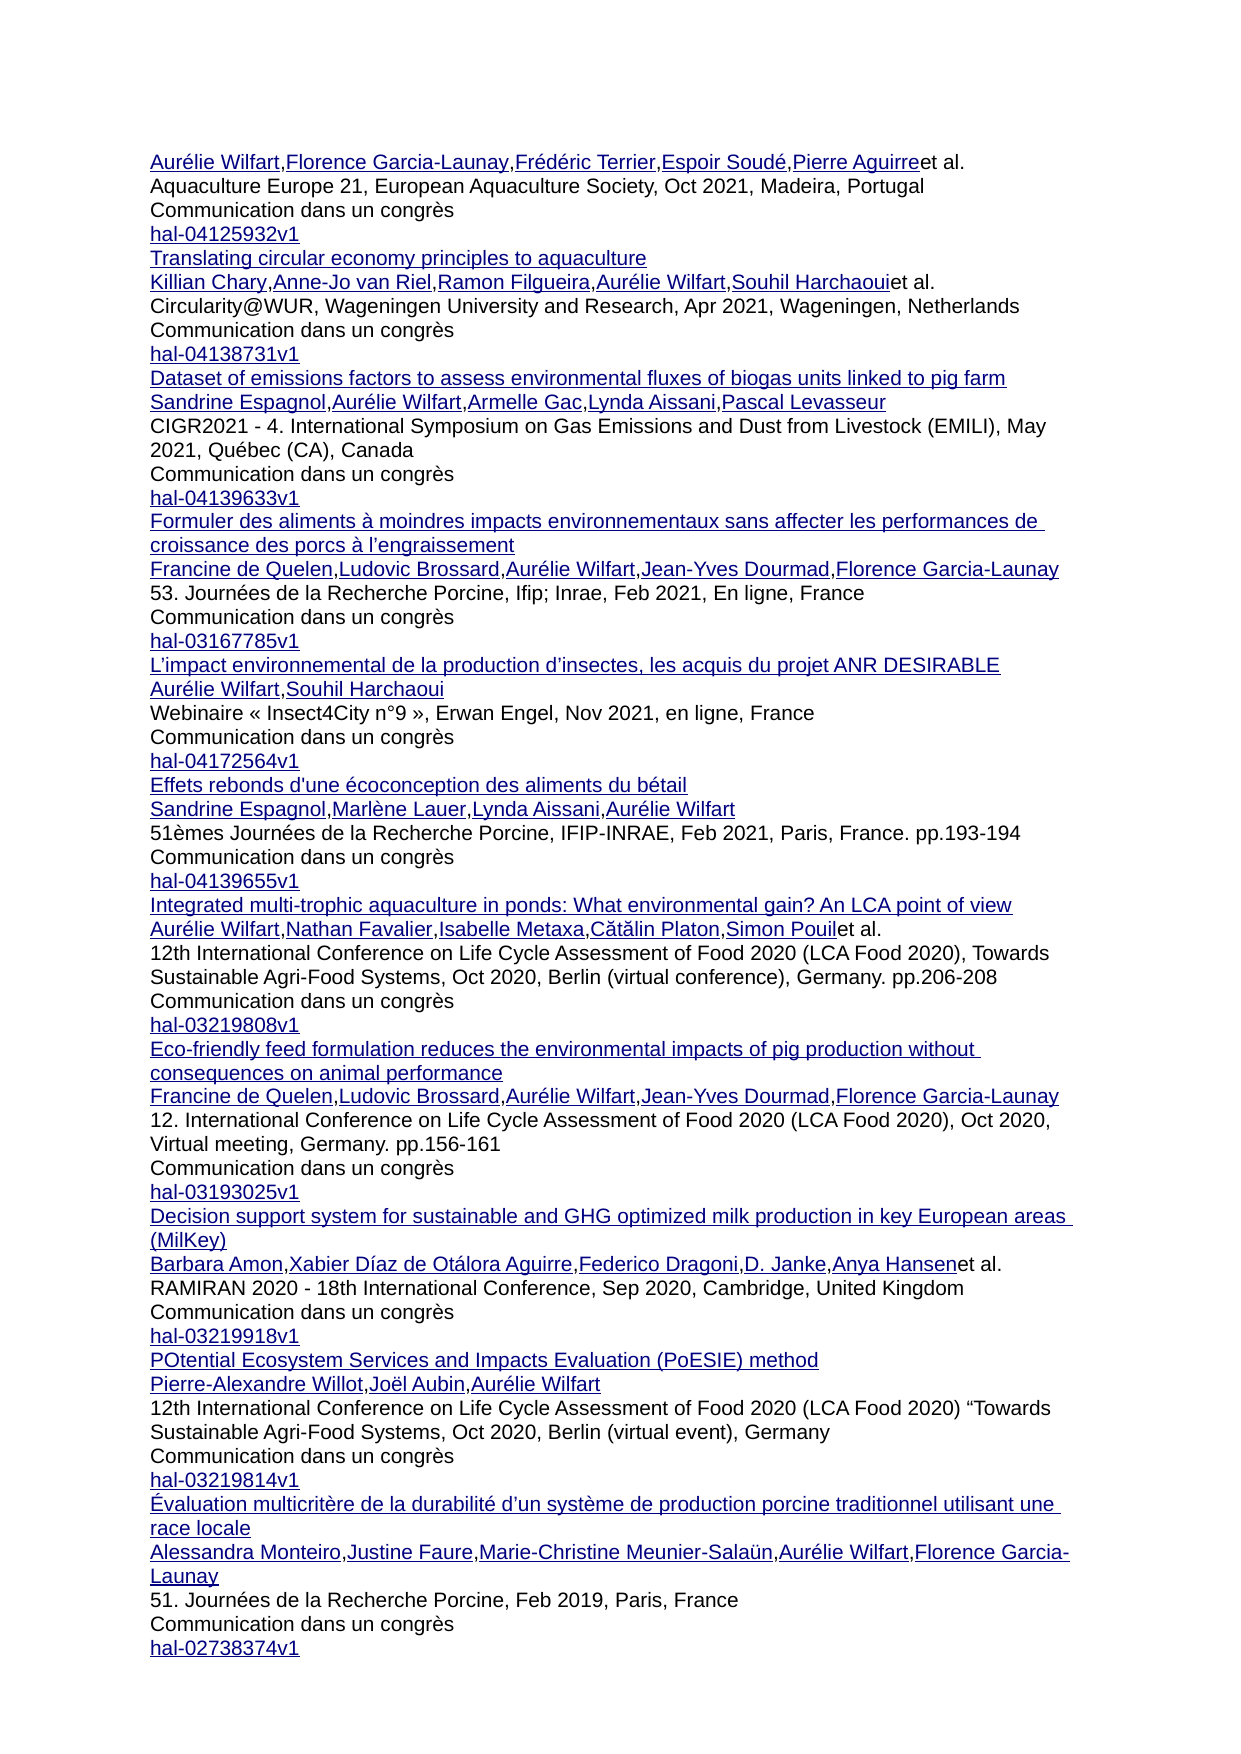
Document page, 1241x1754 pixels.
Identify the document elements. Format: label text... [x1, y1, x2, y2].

table_cell Decision support system for sustainable and GHG optimized milk production in key European areas (MilKey) Barbara Amon,Xabier Díaz de Otálora Aguirre,Federico Dragoni,D. Janke,Anya Hansenet al. RAMIRAN 2020 - 18th International Conference, Sep 2020, Cambridge, United Kingdom Communication dans un congrès hal-03219918v1 [150, 1204, 1090, 1348]
table_cell Formuler des aliments à moindres impacts environnementaux sans affecter les performances de croissance des porcs à l’engraissement Francine de Quelen,Ludovic Brossard,Aurélie Wilfart,Jean-Yves Dourmad,Florence Garcia-Launay 53. Journées de la Recherche Porcine, Ifip; Inrae, Feb 2021, En ligne, France Communication dans un congrès hal-03167785v1 [150, 509, 1090, 653]
table_cell Translating circular economy principles to aquaculture Killian Chary,Anne-Jo van Riel,Ramon Filgueira,Aurélie Wilfart,Souhil Harchaouiet al. Circularity@WUR, Wageningen University and Research, Apr 2021, Wageningen, Netherlands Communication dans un congrès hal-04138731v1 [150, 246, 1090, 366]
table_cell Eco-friendly feed formulation reduces the environmental impacts of pig production without consequences on animal performance Francine de Quelen,Ludovic Brossard,Aurélie Wilfart,Jean-Yves Dourmad,Florence Garcia-Launay 12. International Conference on Life Cycle Assessment of Food 2020 (LCA Food 2020), Oct 2020, Virtual meeting, Germany. pp.156-161 Communication dans un congrès hal-03193025v1 [150, 1036, 1090, 1204]
table_cell POtential Ecosystem Services and Impacts Evaluation (PoESIE) method Pierre-Alexandre Willot,Joël Aubin,Aurélie Wilfart 12th International Conference on Life Cycle Assessment of Food 2020 (LCA Food 2020) “Towards Sustainable Agri-Food Systems, Oct 2020, Berlin (virtual event), Germany Communication dans un congrès hal-03219814v1 [150, 1348, 1090, 1492]
table_cell L’impact environnemental de la production d’insectes, les acquis du projet ANR DESIRABLE Aurélie Wilfart,Souhil Harchaoui Webinaire « Insect4City n°9 », Erwan Engel, Nov 2021, en ligne, France Communication dans un congrès hal-04172564v1 [150, 653, 1090, 773]
table_cell Aurélie Wilfart,Florence Garcia-Launay,Frédéric Terrier,Espoir Soudé,Pierre Aguirreet al. Aquaculture Europe 21, European Aquaculture Society, Oct 2021, Madeira, Portugal Communication dans un congrès hal-04125932v1 [150, 150, 1090, 246]
table_cell Évaluation multicritère de la durabilité d’un système de production porcine traditionnel utilisant une race locale Alessandra Monteiro,Justine Faure,Marie-Christine Meunier-Salaün,Aurélie Wilfart,Florence Garcia-Launay 51. Journées de la Recherche Porcine, Feb 2019, Paris, France Communication dans un congrès hal-02738374v1 [150, 1492, 1090, 1659]
table_cell Effets rebonds d'une écoconception des aliments du bétail Sandrine Espagnol,Marlène Lauer,Lynda Aissani,Aurélie Wilfart 51èmes Journées de la Recherche Porcine, IFIP-INRAE, Feb 2021, Paris, France. pp.193-194 Communication dans un congrès hal-04139655v1 [150, 773, 1090, 893]
table_cell Integrated multi-trophic aquaculture in ponds: What environmental gain? An LCA point of view Aurélie Wilfart,Nathan Favalier,Isabelle Metaxa,Cătălin Platon,Simon Pouilet al. 12th International Conference on Life Cycle Assessment of Food 2020 (LCA Food 2020), Towards Sustainable Agri-Food Systems, Oct 2020, Berlin (virtual conference), Germany. pp.206-208 Communication dans un congrès hal-03219808v1 [150, 893, 1090, 1036]
table_cell Dataset of emissions factors to assess environmental fluxes of biogas units linked to pig farm Sandrine Espagnol,Aurélie Wilfart,Armelle Gac,Lynda Aissani,Pascal Levasseur CIGR2021 - 4. International Symposium on Gas Emissions and Dust from Livestock (EMILI), May 2021, Québec (CA), Canada Communication dans un congrès hal-04139633v1 [150, 366, 1090, 509]
